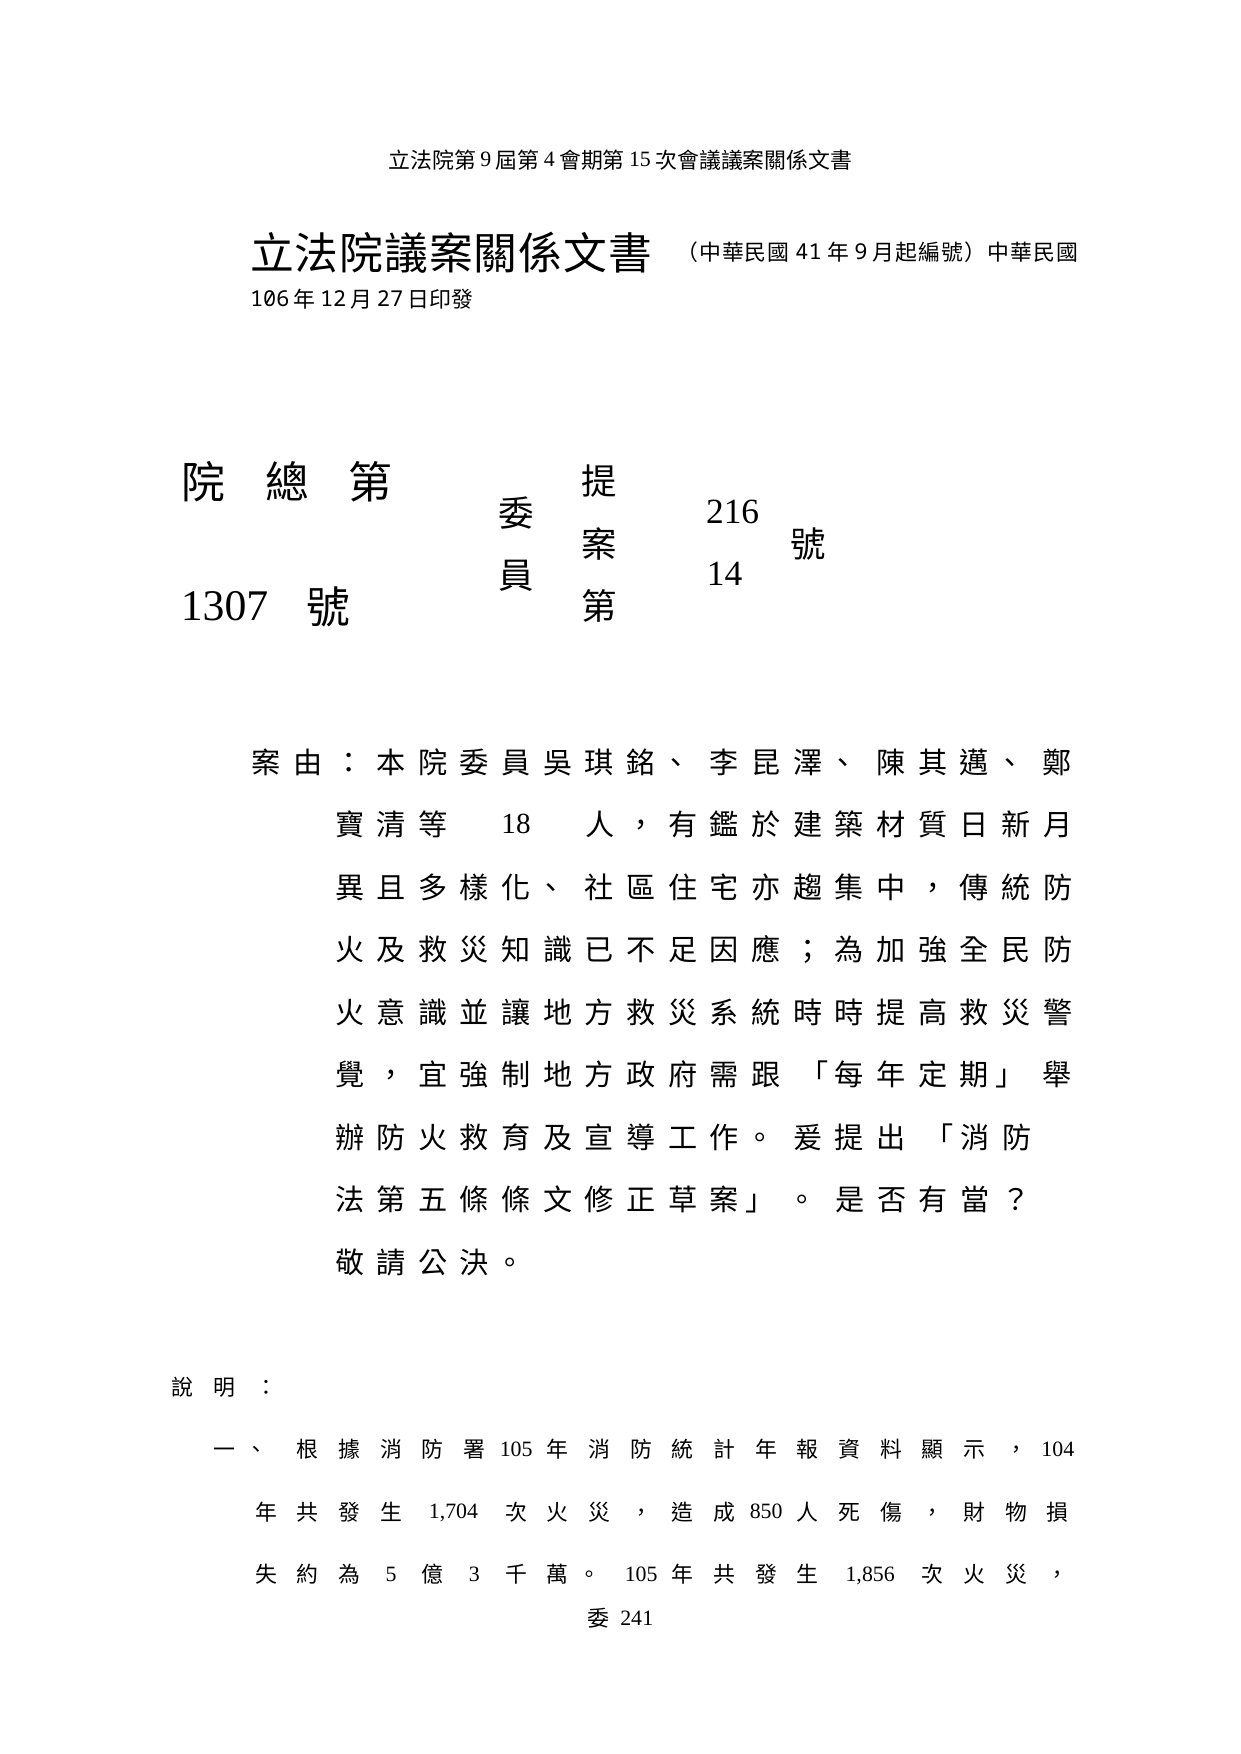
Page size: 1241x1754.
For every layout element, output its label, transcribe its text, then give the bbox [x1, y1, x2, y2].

table_header 院總第1307號 [162, 406, 441, 656]
table_header [810, 542, 815, 656]
text 立法院議案關係文書 （中華民國41年9月起編號）中華民國106年12月27日印發 [250, 219, 1078, 314]
text 一、根據消防署105年消防統計年報資料顯示，104年共發生1,704次火災，造成850人死傷，財物損失約為5億3千萬。105年共發生1,856次火災， [184, 1406, 1078, 1594]
table_header 號 [773, 406, 810, 656]
table_header 委員 [441, 406, 556, 656]
table_header 21614 [661, 406, 773, 656]
text 說明： [162, 1344, 1078, 1406]
text 案由：本院委員吳琪銘、李昆澤、陳其邁、鄭寶清等18人，有鑑於建築材質日新月異且多樣化、社區住宅亦趨集中，傳統防火及救災知識已不足因應；為加強全民防火意識並讓地方救災系統時時提高救災警覺，宜強制地方政府需跟「每年定期」舉辦防火救育及宣導工作。爰提出「消防法第五條條文修正草案」。是否有當？敬請公決。 [217, 719, 1078, 1281]
table_header [815, 406, 829, 656]
table_header 提案第 [556, 406, 661, 656]
table_header [810, 406, 815, 534]
